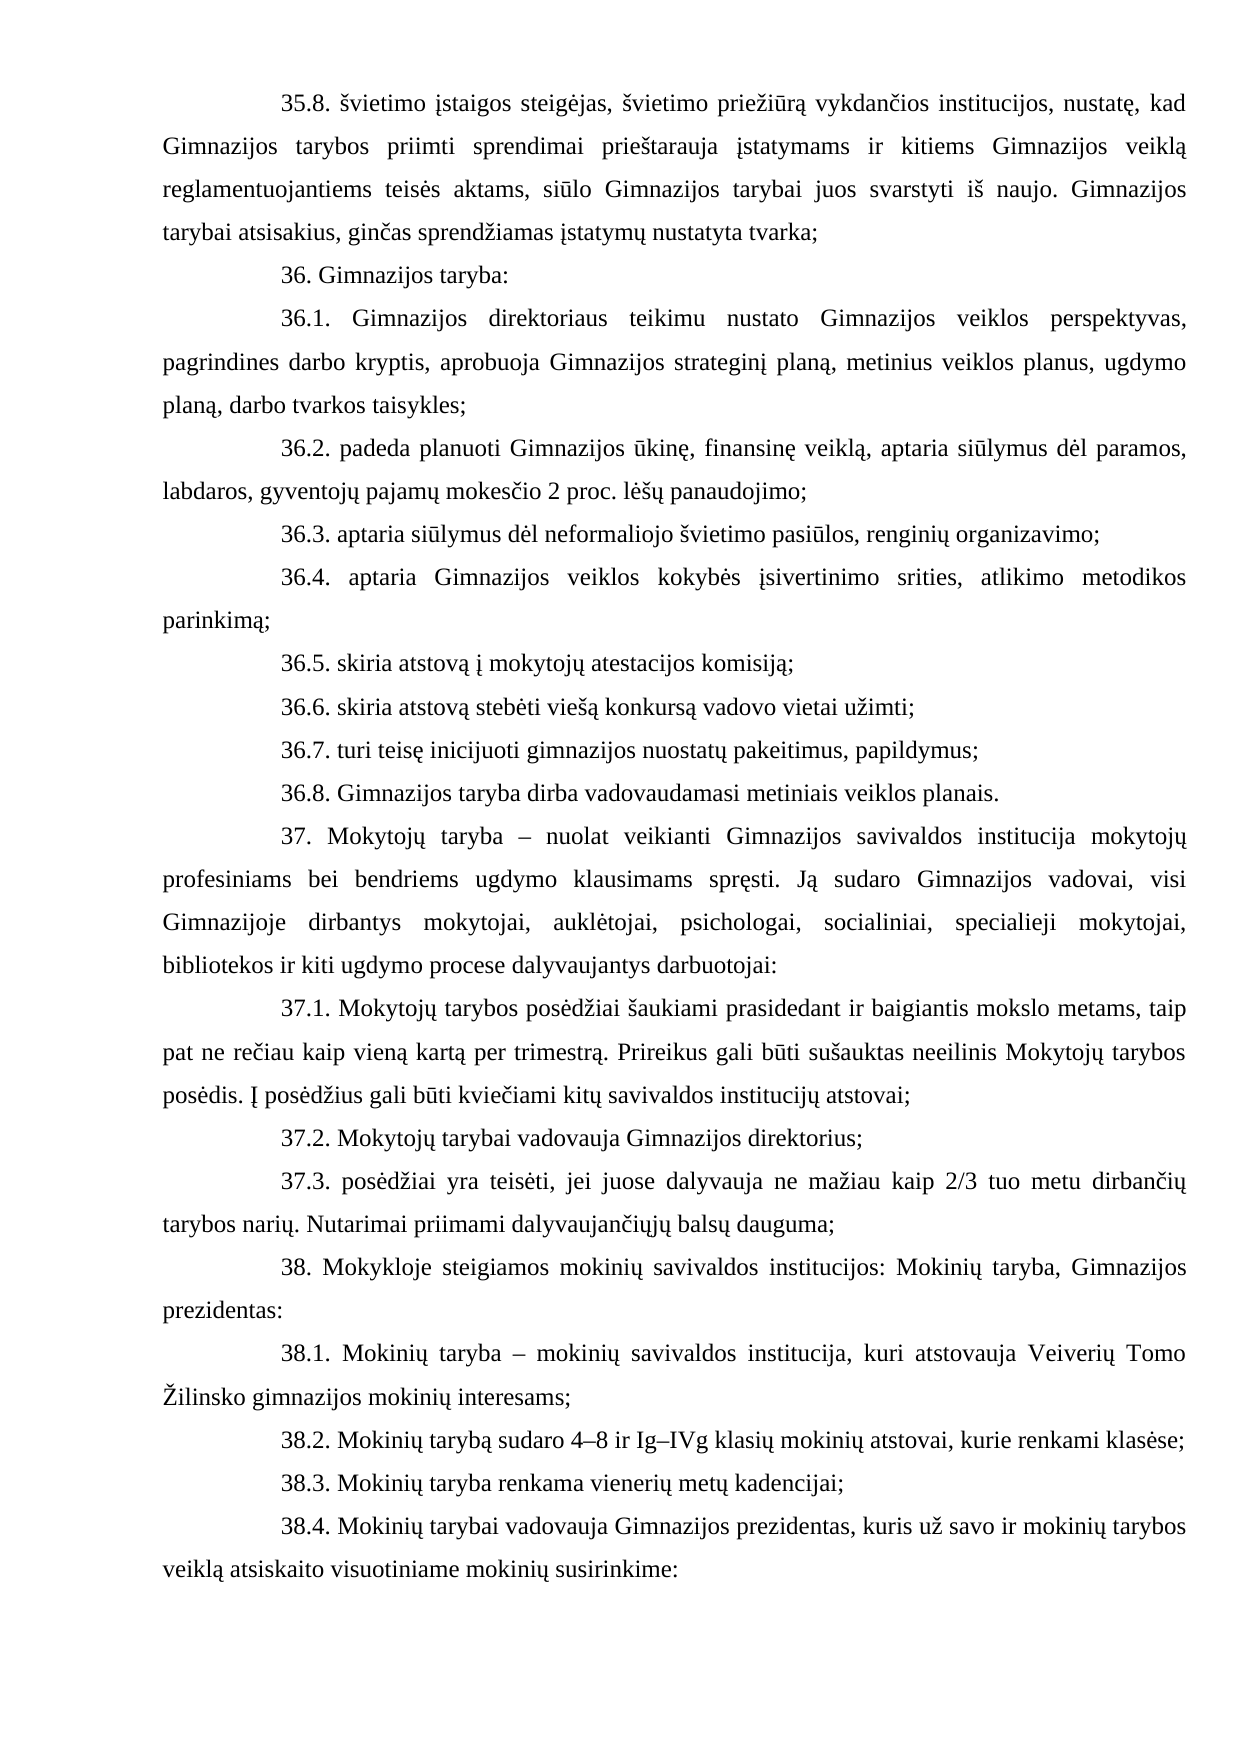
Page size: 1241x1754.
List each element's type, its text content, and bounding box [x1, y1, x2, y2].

text 38.1. Mokinių taryba – mokinių savivaldos institucija, kuri atstovauja Veiverių Tomo Žilinsko gimnazijos mokinių interesams; [162, 1338, 1187, 1410]
text 38.3. Mokinių taryba renkama vienerių metų kadencijai; [162, 1468, 1187, 1497]
text 37.1. Mokytojų tarybos posėdžiai šaukiami prasidedant ir baigiantis mokslo metams, taip pat ne rečiau kaip vieną kartą per trimestrą. Prireikus gali būti sušauktas neeilinis Mokytojų tarybos posėdis. Į posėdžius gali būti kviečiami kitų savivaldos institucijų atstovai; [162, 993, 1187, 1108]
text 36.2. padeda planuoti Gimnazijos ūkinę, finansinę veiklą, aptaria siūlymus dėl paramos, labdaros, gyventojų pajamų mokesčio 2 proc. lėšų panaudojimo; [162, 433, 1187, 505]
text 36.7. turi teisę inicijuoti gimnazijos nuostatų pakeitimus, papildymus; [162, 735, 1187, 763]
text 37.3. posėdžiai yra teisėti, jei juose dalyvauja ne mažiau kaip 2/3 tuo metu dirbančių tarybos narių. Nutarimai priimami dalyvaujančiųjų balsų dauguma; [162, 1166, 1187, 1238]
text 36. Gimnazijos taryba: [281, 260, 1187, 289]
text 36.1. Gimnazijos direktoriaus teikimu nustato Gimnazijos veiklos perspektyvas, pagrindines darbo kryptis, aprobuoja Gimnazijos strateginį planą, metinius veiklos planus, ugdymo planą, darbo tvarkos taisykles; [162, 303, 1187, 418]
text 37. Mokytojų taryba – nuolat veikianti Gimnazijos savivaldos institucija mokytojų profesiniams bei bendriems ugdymo klausimams spręsti. Ją sudaro Gimnazijos vadovai, visi Gimnazijoje dirbantys mokytojai, auklėtojai, psichologai, socialiniai, specialieji mokytojai, bibliotekos ir kiti ugdymo procese dalyvaujantys darbuotojai: [162, 821, 1187, 979]
text 38.2. Mokinių tarybą sudaro 4–8 ir Ig–IVg klasių mokinių atstovai, kurie renkami klasėse; [162, 1425, 1187, 1453]
text 36.5. skiria atstovą į mokytojų atestacijos komisiją; [162, 648, 1187, 677]
text 36.6. skiria atstovą stebėti viešą konkursą vadovo vietai užimti; [162, 692, 1187, 720]
text 36.3. aptaria siūlymus dėl neformaliojo švietimo pasiūlos, renginių organizavimo; [162, 519, 1187, 548]
text 36.8. Gimnazijos taryba dirba vadovaudamasi metiniais veiklos planais. [162, 778, 1187, 807]
text 36.4. aptaria Gimnazijos veiklos kokybės įsivertinimo srities, atlikimo metodikos parinkimą; [162, 562, 1187, 634]
text 38.4. Mokinių tarybai vadovauja Gimnazijos prezidentas, kuris už savo ir mokinių tarybos veiklą atsiskaito visuotiniame mokinių susirinkime: [162, 1511, 1187, 1583]
text 35.8. švietimo įstaigos steigėjas, švietimo priežiūrą vykdančios institucijos, nustatę, kad Gimnazijos tarybos priimti sprendimai prieštarauja įstatymams ir kitiems Gimnazijos veiklą reglamentuojantiems teisės aktams, siūlo Gimnazijos tarybai juos svarstyti iš naujo. Gimnazijos tarybai atsisakius, ginčas sprendžiamas įstatymų nustatyta tvarka; [162, 88, 1187, 246]
text 37.2. Mokytojų tarybai vadovauja Gimnazijos direktorius; [162, 1123, 1187, 1152]
text 38. Mokykloje steigiamos mokinių savivaldos institucijos: Mokinių taryba, Gimnazijos prezidentas: [162, 1252, 1187, 1324]
